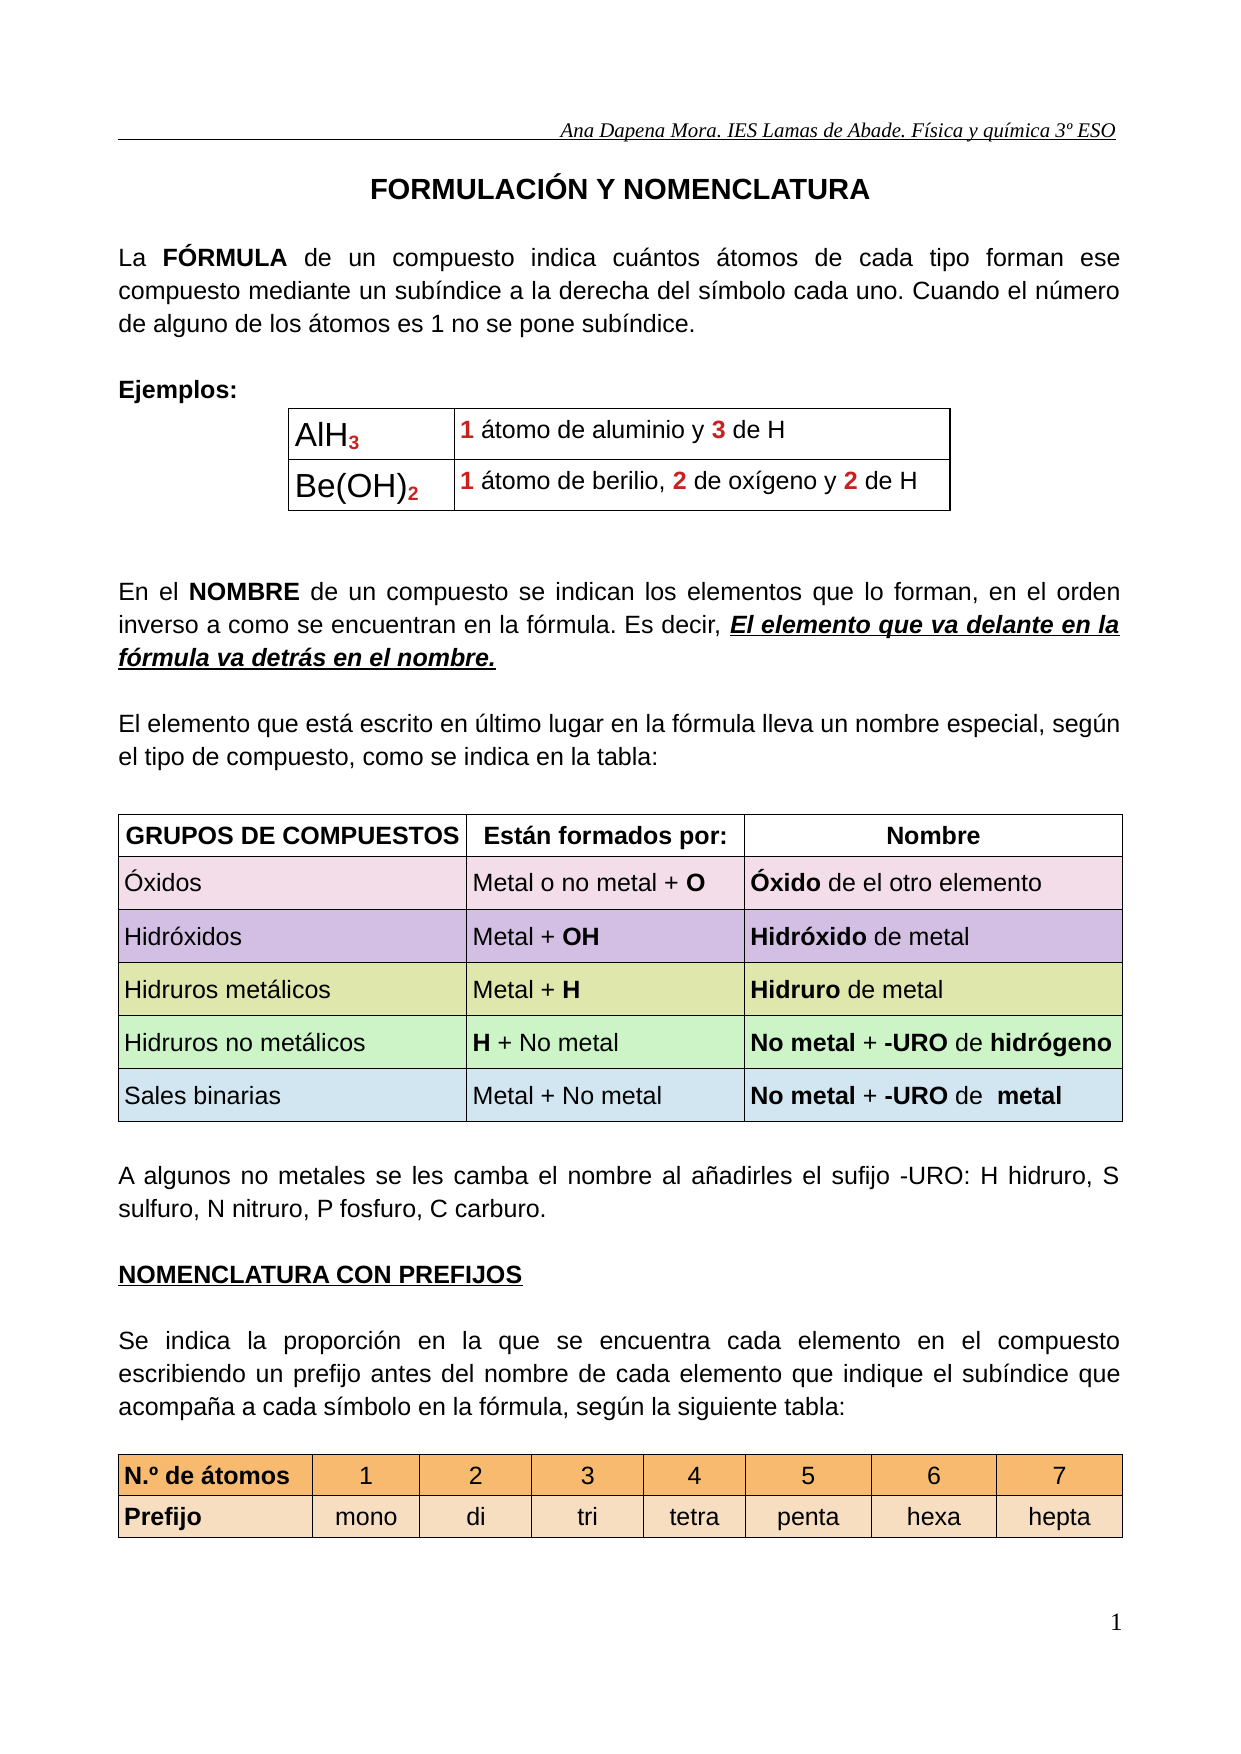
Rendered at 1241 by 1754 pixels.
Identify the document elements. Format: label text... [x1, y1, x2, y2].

table_cell di [420, 1496, 531, 1537]
text A algunos no metales se les camba el nombre al añadirles el sufijo -URO: H hidruro, S sulfuro, N nitruro, P fosfuro, C carburo. [118, 1161, 1122, 1223]
text La FÓRMULA de un compuesto indica cuántos átomos de cada tipo forman ese compuesto mediante un subíndice a la derecha del símbolo cada uno. Cuando el número de alguno de los átomos es 1 no se pone subíndice. [118, 243, 1122, 338]
table_cell Hidróxido de metal [745, 910, 1122, 962]
table_cell Hidróxidos [119, 910, 466, 962]
table_cell Óxidos [119, 857, 466, 909]
table_cell Prefijo [119, 1496, 312, 1537]
table_cell 1 átomo de berilio, 2 de oxígeno y 2 de H [455, 460, 949, 510]
table_header 2 [420, 1455, 531, 1495]
table_header Están formados por: [467, 815, 744, 856]
table_cell hepta [997, 1496, 1122, 1537]
text Ejemplos: [118, 375, 1122, 404]
table_header 1 [313, 1455, 419, 1495]
table_header 3 [532, 1455, 643, 1495]
text NOMENCLATURA CON PREFIJOS [118, 1260, 1122, 1289]
table_cell Metal + OH [467, 910, 744, 962]
table_cell Hidruro de metal [745, 963, 1122, 1015]
table_cell H + No metal [467, 1016, 744, 1068]
table_cell mono [313, 1496, 419, 1537]
table_header 7 [997, 1455, 1122, 1495]
table_header 4 [644, 1455, 745, 1495]
table_header 1 átomo de aluminio y 3 de H [455, 409, 949, 459]
text El elemento que está escrito en último lugar en la fórmula lleva un nombre especial, según el tipo de compuesto, como se indica en la tabla: [118, 709, 1122, 771]
table_cell tri [532, 1496, 643, 1537]
table_header GRUPOS DE COMPUESTOS [119, 815, 466, 856]
table_cell hexa [872, 1496, 996, 1537]
table_header 6 [872, 1455, 996, 1495]
table_cell Hidruros metálicos [119, 963, 466, 1015]
table_header 5 [746, 1455, 871, 1495]
table_cell Be(OH)2 [289, 460, 454, 510]
table_cell penta [746, 1496, 871, 1537]
table_cell Sales binarias [119, 1069, 466, 1121]
text Se indica la proporción en la que se encuentra cada elemento en el compuesto escribiendo un prefijo antes del nombre de cada elemento que indique el subíndice que acompaña a cada símbolo en la fórmula, según la siguiente tabla: [118, 1326, 1122, 1421]
table_cell Metal + H [467, 963, 744, 1015]
table_cell Metal + No metal [467, 1069, 744, 1121]
table_cell Metal o no metal + O [467, 857, 744, 909]
table_cell tetra [644, 1496, 745, 1537]
table_header Nombre [745, 815, 1122, 856]
table_cell Óxido de el otro elemento [745, 857, 1122, 909]
table_cell No metal + -URO de hidrógeno [745, 1016, 1122, 1068]
table_cell Hidruros no metálicos [119, 1016, 466, 1068]
table_header AlH3 [289, 409, 454, 459]
table_cell No metal + -URO de metal [745, 1069, 1122, 1121]
text FORMULACIÓN Y NOMENCLATURA [118, 172, 1122, 205]
table_header N.º de átomos [119, 1455, 312, 1495]
text En el NOMBRE de un compuesto se indican los elementos que lo forman, en el orden inverso a como se encuentran en la fórmula. Es decir, El elemento que va delante en la fórmula va detrás en el nombre. [118, 577, 1122, 672]
